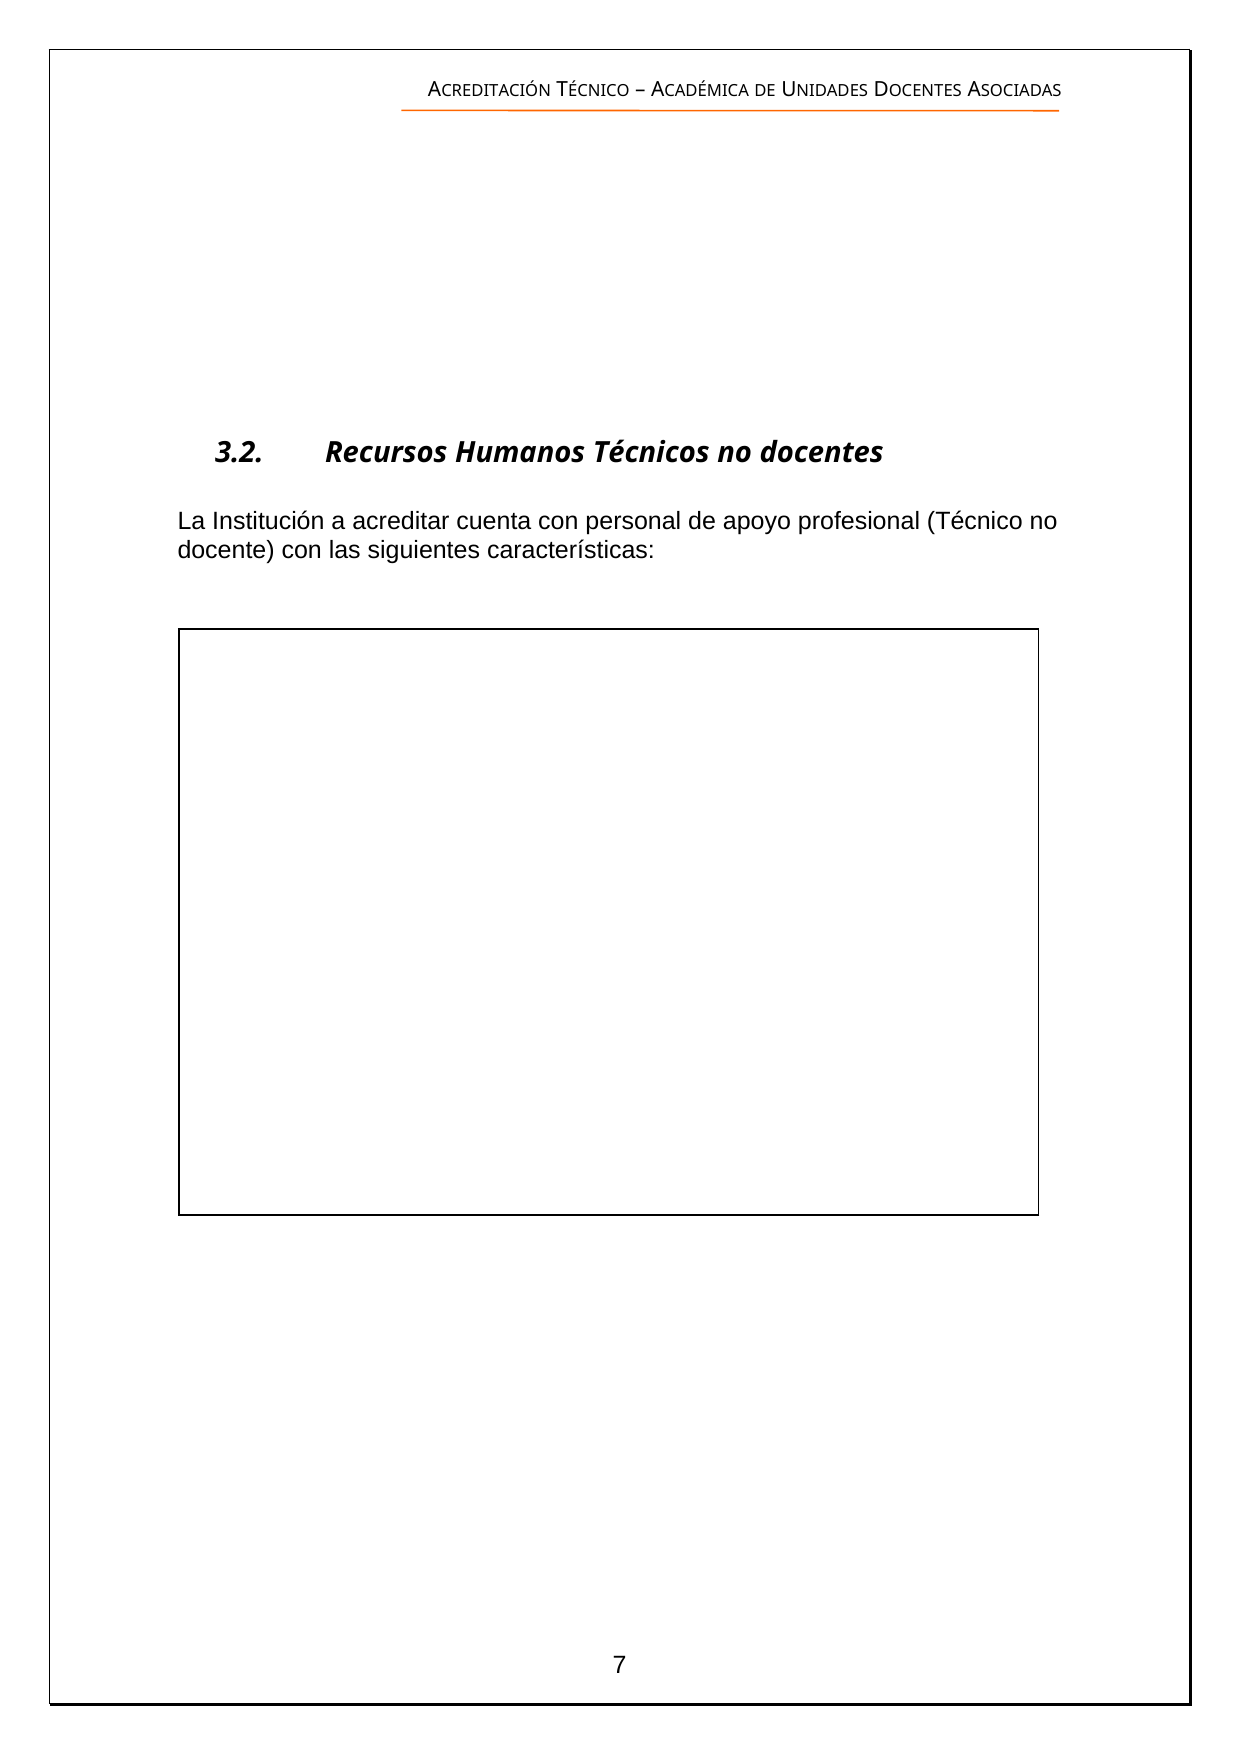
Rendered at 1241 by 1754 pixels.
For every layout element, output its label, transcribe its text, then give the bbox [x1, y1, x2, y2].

text La Institución a acreditar cuenta con personal de apoyo profesional (Técnico no docente) con las siguientes características: [177, 506, 1061, 563]
subtitle Recursos Humanos Técnicos no docentes [215, 431, 1061, 471]
